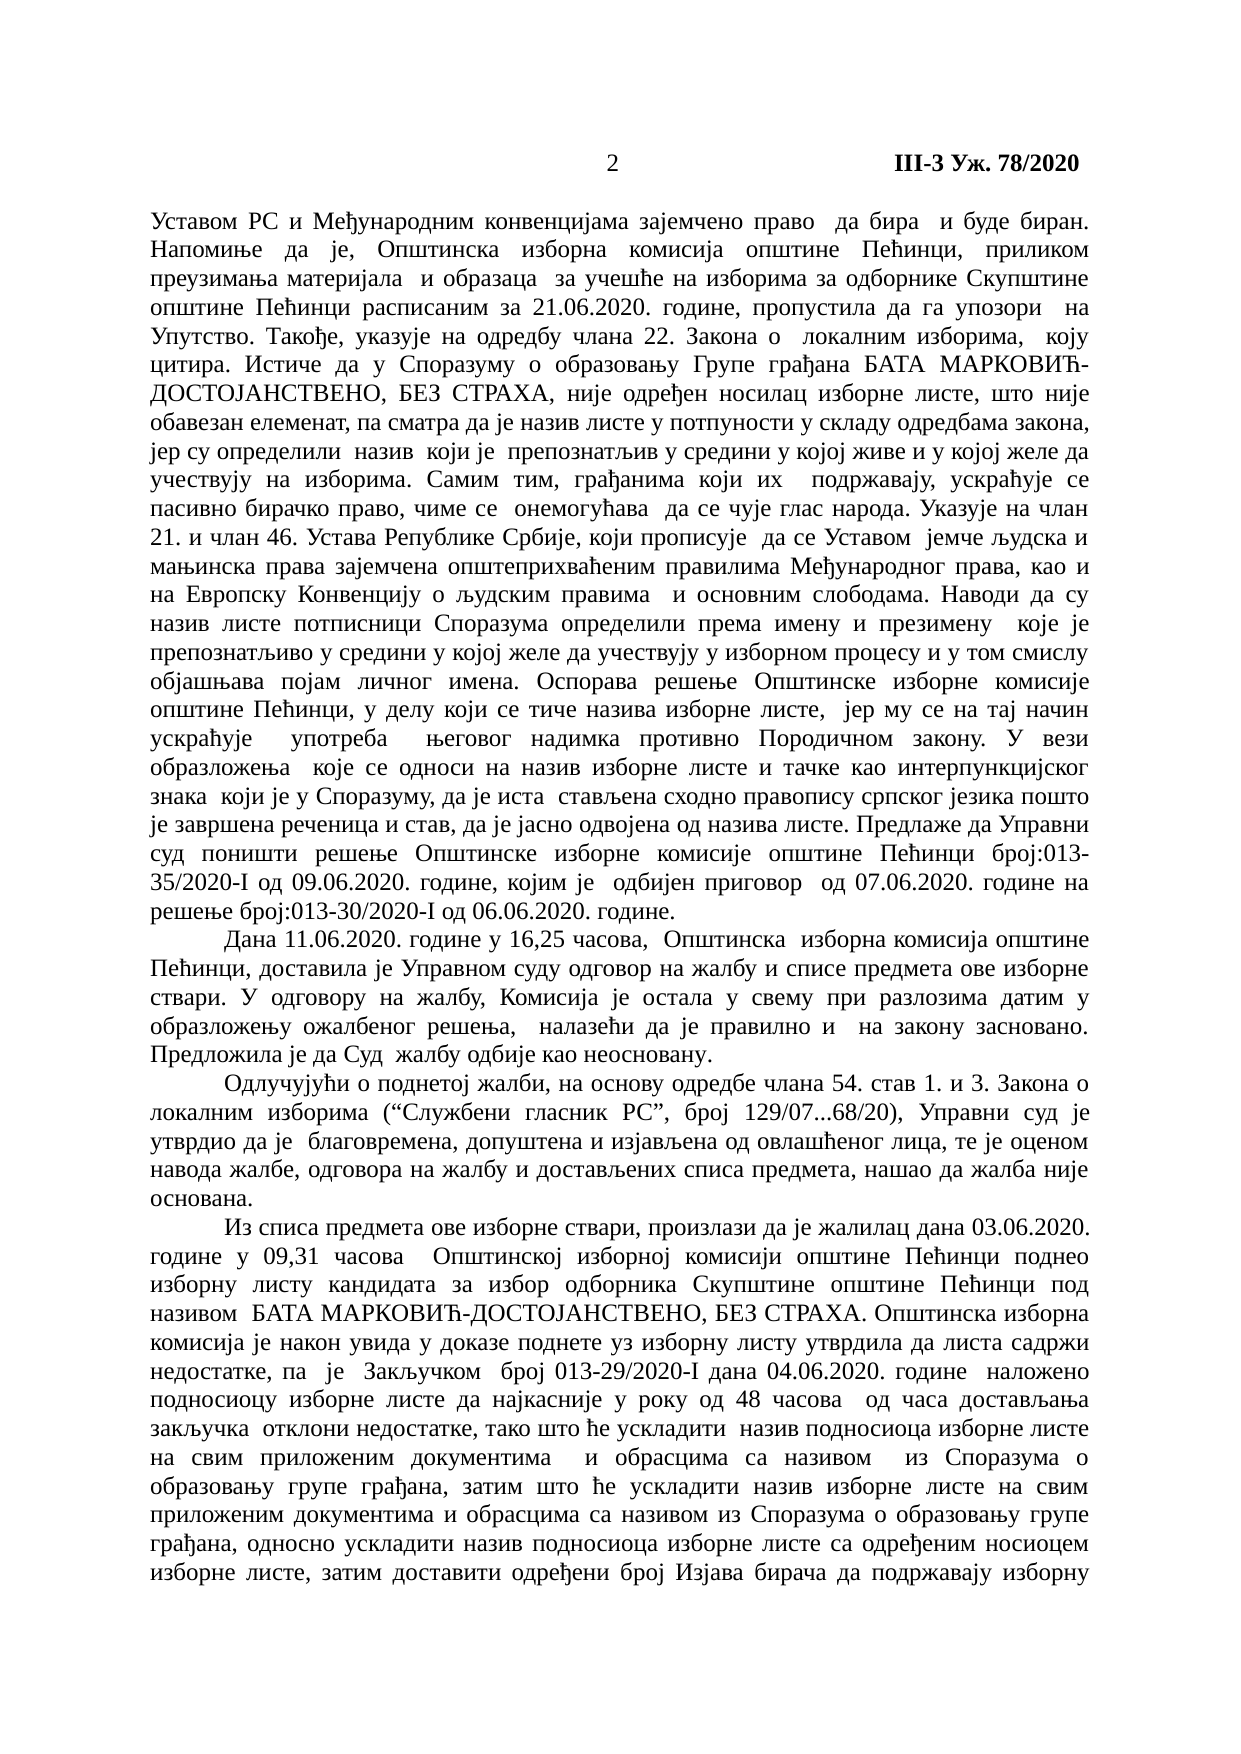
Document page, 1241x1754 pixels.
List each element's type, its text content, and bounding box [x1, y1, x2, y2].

text Из списа предмета ове изборне ствари, произлази да је жалилац дана 03.06.2020. године у 09,31 часова Општинској изборној комисији општине Пећинци поднео изборну листу кандидата за избор одборника Скупштине општине Пећинци под називом БАТА МАРКОВИЋ-ДОСТОЈАНСТВЕНО, БЕЗ СТРАХА. Општинска изборна комисија је након увида у доказе поднете уз изборну листу утврдила да листа садржи недостатке, па је Закључком број 013-29/2020-I дана 04.06.2020. године наложено подносиоцу изборне листе да најкасније у року од 48 часова од часа достављања закључка отклони недостатке, тако што ће ускладити назив подносиоца изборне листе на свим приложеним документима и обрасцима са називом из Споразума о образовању групе грађана, затим што ће ускладити назив изборне листе на свим приложеним документима и обрасцима са називом из Споразума о образовању групе грађана, односно ускладити назив подносиоца изборне листе са одређеним носиоцем изборне листе, затим доставити одређени број Изјава бирача да подржавају изборну [150, 1212, 1090, 1586]
text Уставом РС и Међународним конвенцијама зајемчено право да бира и буде биран. Напомиње да је, Општинска изборна комисија општине Пећинци, приликом преузимања материјала и образаца за учешће на изборима за одборнике Скупштине општине Пећинци расписаним за 21.06.2020. године, пропустила да га упозори на Упутство. Такође, указује на одредбу члана 22. Закона о локалним изборима, коју цитира. Истиче да у Споразуму о образовању Групе грађана БАТА МАРКОВИЋ- ДОСТОЈАНСТВЕНО, БЕЗ СТРАХА, није одређен носилац изборне листе, што није обавезан елеменат, па сматра да је назив листе у потпуности у складу одредбама закона, јер су определили назив који је препознатљив у средини у којој живе и у којој желе да учествују на изборима. Самим тим, грађанима који их подржавају, ускраћује се пасивно бирачко право, чиме се онемогућава да се чује глас народа. Указује на члан 21. и члан 46. Устава Републике Србије, који прописује да се Уставом јемче људска и мањинска права зајемчена општеприхваћеним правилима Међународног права, као и на Европску Конвенцију о људским правима и основним слободама. Наводи да су назив листе потписници Споразума определили према имену и презимену које је препознатљиво у средини у којој желе да учествују у изборном процесу и у том смислу објашњава појам личног имена. Оспорава решење Општинске изборне комисије општине Пећинци, у делу који се тиче назива изборне листе, јер му се на тај начин ускраћује употреба његовог надимка противно Породичном закону. У вези образложења које се односи на назив изборне листе и тачке као интерпункцијског знака који је у Споразуму, да је иста стављена сходно правопису српског језика пошто је завршена реченица и став, да је јасно одвојена од назива листе. Предлаже да Управни суд поништи решење Општинске изборне комисије општине Пећинци број:013-35/2020-I од 09.06.2020. године, којим је одбијен приговор од 07.06.2020. године на решење број:013-30/2020-I од 06.06.2020. године. [150, 206, 1090, 924]
text Одлучујући о поднетој жалби, на основу одредбе члана 54. став 1. и 3. Закона о локалним изборима (“Службени гласник РС”, број 129/07...68/20), Управни суд је утврдио да је благовремена, допуштена и изјављена од овлашћеног лица, те је оценом навода жалбе, одговора на жалбу и достављених списа предмета, нашао да жалба није основана. [150, 1068, 1090, 1212]
text Дана 11.06.2020. године у 16,25 часова, Општинска изборна комисија општине Пећинци, доставила је Управном суду одговор на жалбу и списе предмета ове изборне ствари. У одговору на жалбу, Комисија је остала у свему при разлозима датим у образложењу ожалбеног решења, налазећи да је правилно и на закону засновано. Предложила је да Суд жалбу одбије као неосновану. [150, 924, 1090, 1068]
